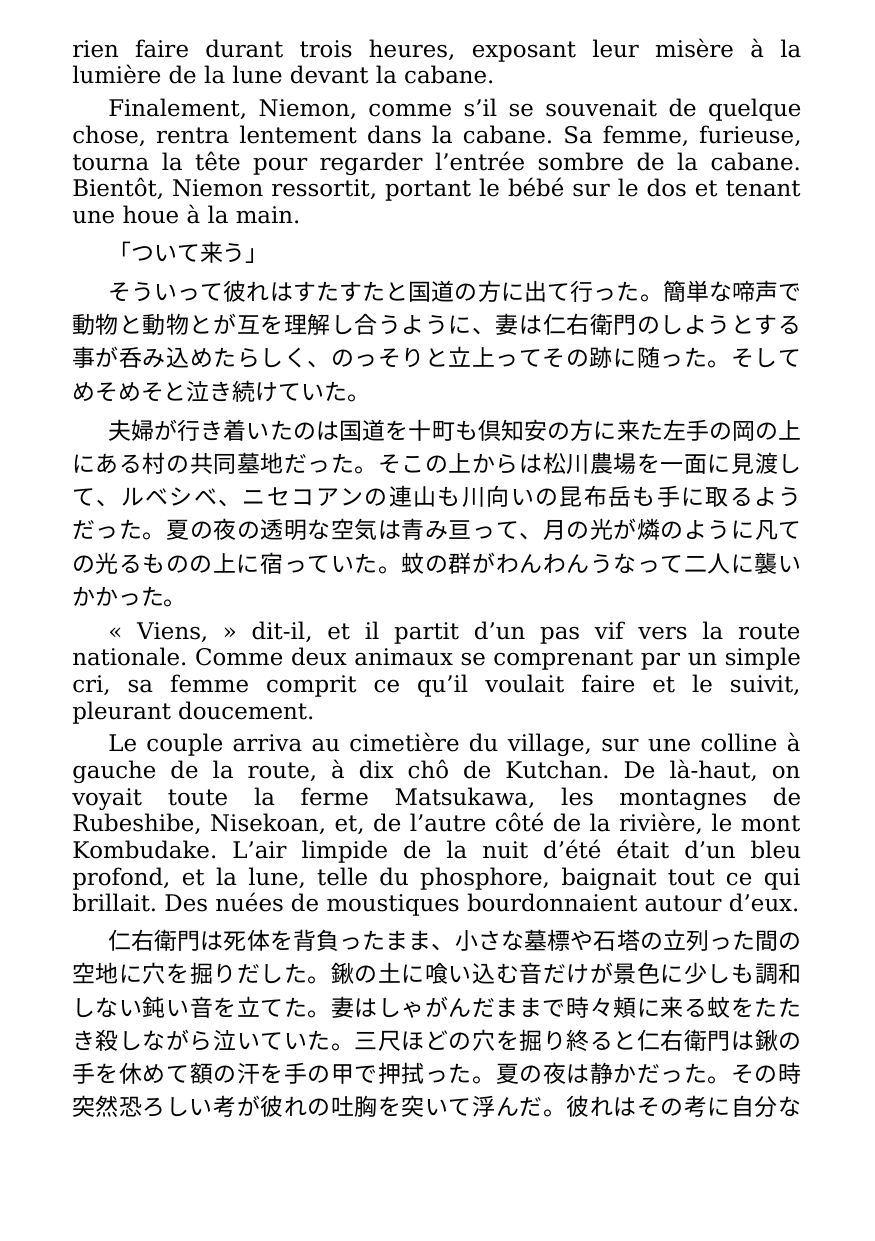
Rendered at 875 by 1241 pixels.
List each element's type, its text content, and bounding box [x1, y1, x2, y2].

text rien faire durant trois heures, exposant leur misère à la lumière de la lune devant la cabane. [72, 36, 802, 89]
text Finalement, Niemon, comme s’il se souvenait de quelque chose, rentra lentement dans la cabane. Sa femme, furieuse, tourna la tête pour regarder l’entrée sombre de la cabane. Bientôt, Niemon ressortit, portant le bébé sur le dos et tenant une houe à la main. [72, 95, 802, 229]
text « Viens, » dit-il, et il partit d’un pas vif vers la route nationale. Comme deux animaux se comprenant par un simple cri, sa femme comprit ce qu’il voulait faire et le suivit, pleurant doucement. [72, 618, 802, 724]
text 夫婦が行き着いたのは国道を十町も倶知安の方に来た左手の岡の上にある村の共同墓地だった。そこの上からは松川農場を一面に見渡して、ルベシベ、ニセコアンの連山も川向いの昆布岳も手に取るようだった。夏の夜の透明な空気は青み亘って、月の光が燐のように凡ての光るものの上に宿っていた。蚊の群がわんわんうなって二人に襲いかかった。 [72, 413, 802, 612]
text 「ついて来う」 [72, 234, 802, 268]
text Le couple arriva au cimetière du village, sur une colline à gauche de la route, à dix chô de Kutchan. De là-haut, on voyait toute la ferme Matsukawa, les montagnes de Rubeshibe, Nisekoan, et, de l’autre côté de la rivière, le mont Kombudake. L’air limpide de la nuit d’été était d’un bleu profond, et la lune, telle du phosphore, baignait tout ce qui brillait. Des nuées de moustiques bourdonnaient autour d’eux. [72, 731, 802, 917]
text 仁右衛門は死体を背負ったまま、小さな墓標や石塔の立列った間の空地に穴を掘りだした。鍬の土に喰い込む音だけが景色に少しも調和しない鈍い音を立てた。妻はしゃがんだままで時々頬に来る蚊をたたき殺しながら泣いていた。三尺ほどの穴を掘り終ると仁右衛門は鍬の手を休めて額の汗を手の甲で押拭った。夏の夜は静かだった。その時突然恐ろしい考が彼れの吐胸を突いて浮んだ。彼れはその考に自分な [72, 923, 802, 1122]
text そういって彼れはすたすたと国道の方に出て行った。簡単な啼声で動物と動物とが互を理解し合うように、妻は仁右衛門のしようとする事が呑み込めたらしく、のっそりと立上ってその跡に随った。そしてめそめそと泣き続けていた。 [72, 274, 802, 407]
